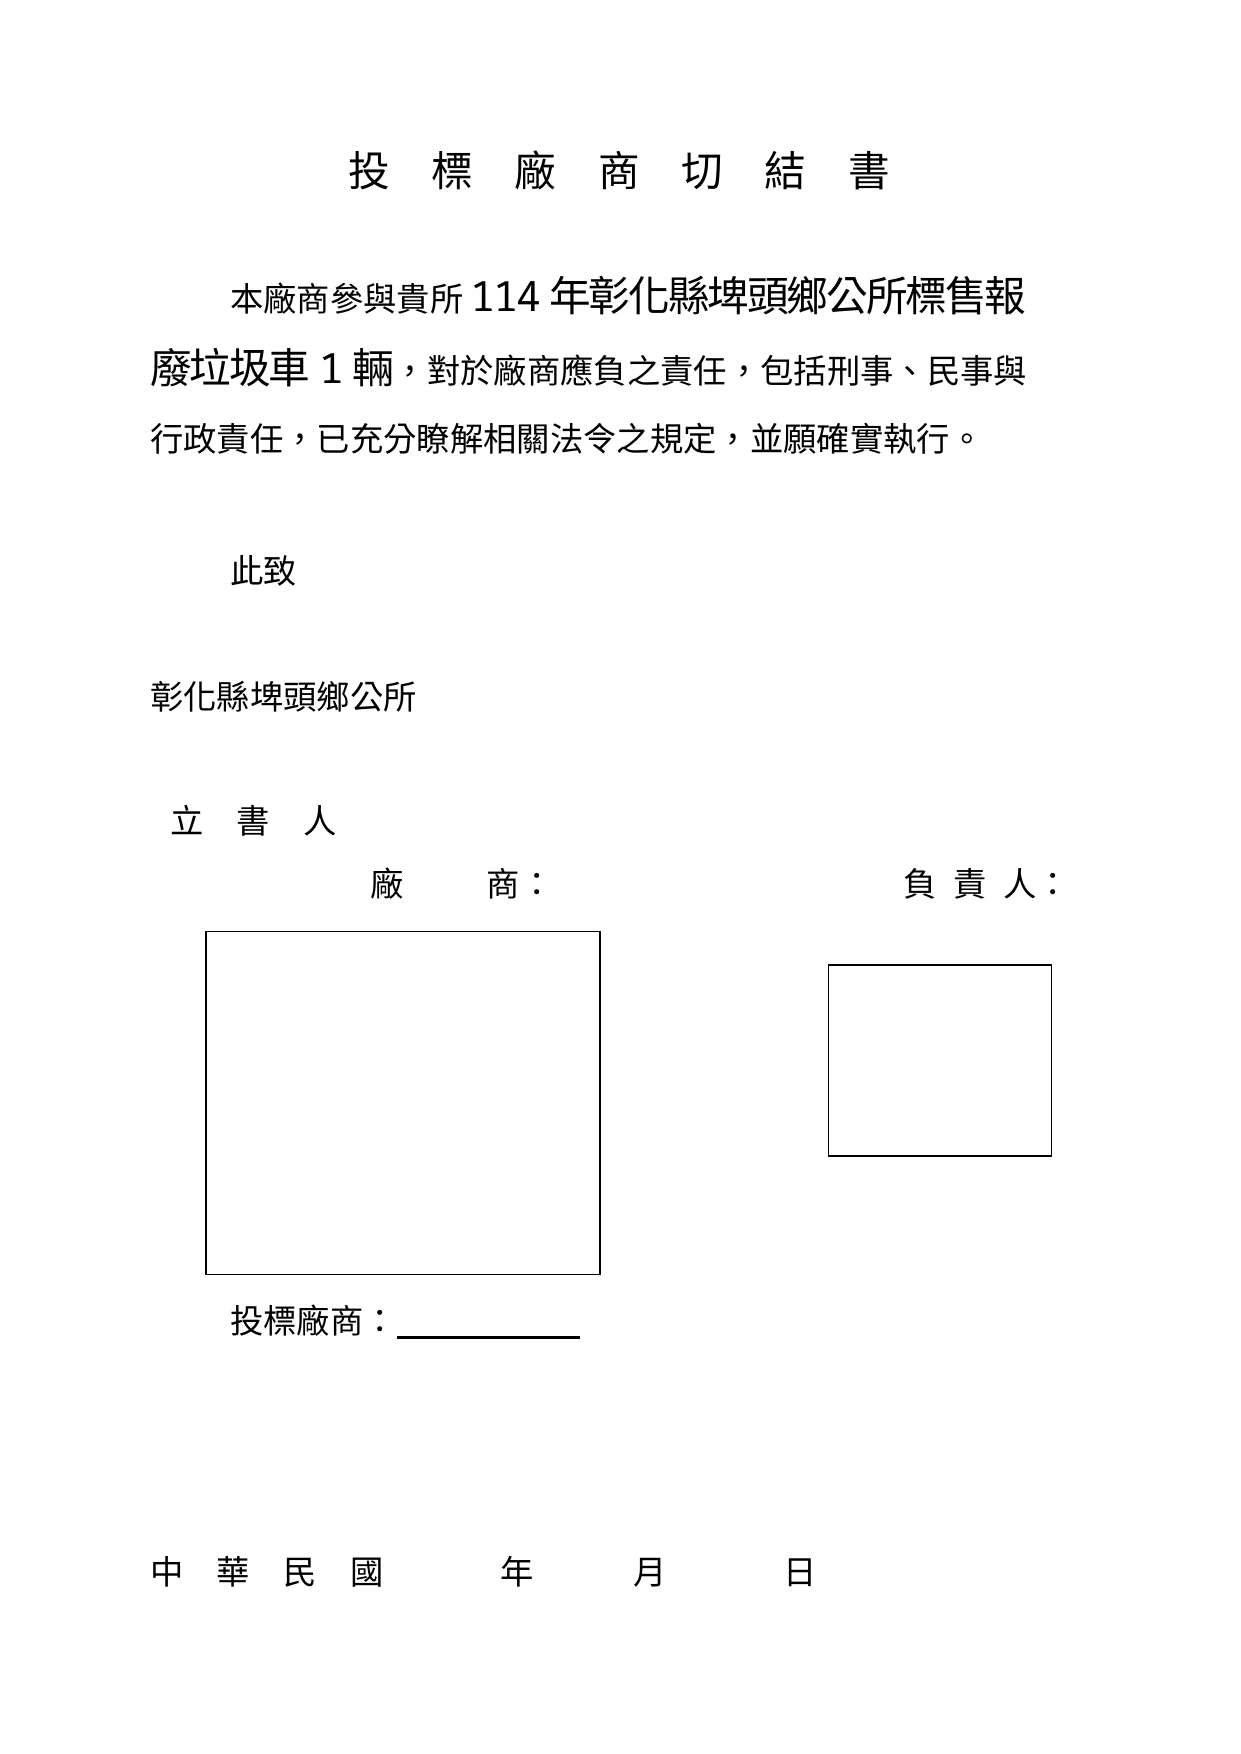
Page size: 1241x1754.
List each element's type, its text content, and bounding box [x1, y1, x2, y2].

text 彰化縣埤頭鄉公所 [150, 653, 1087, 715]
text 中 華 民 國 年 月 日 [150, 1528, 1087, 1590]
text 廠 商： 負 責 人： [150, 840, 1087, 903]
text 此致 [150, 528, 1087, 590]
text 投標廠商： [150, 1278, 1087, 1340]
text 投 標 廠 商 切 結 書 [150, 127, 1087, 189]
text 本廠商參與貴所114年彰化縣埤頭鄉公所標售報廢垃圾車1輛，對於廠商應負之責任，包括刑事、民事與行政責任，已充分瞭解相關法令之規定，並願確實執行。 [150, 252, 1058, 458]
text 立 書 人 [150, 778, 1087, 840]
